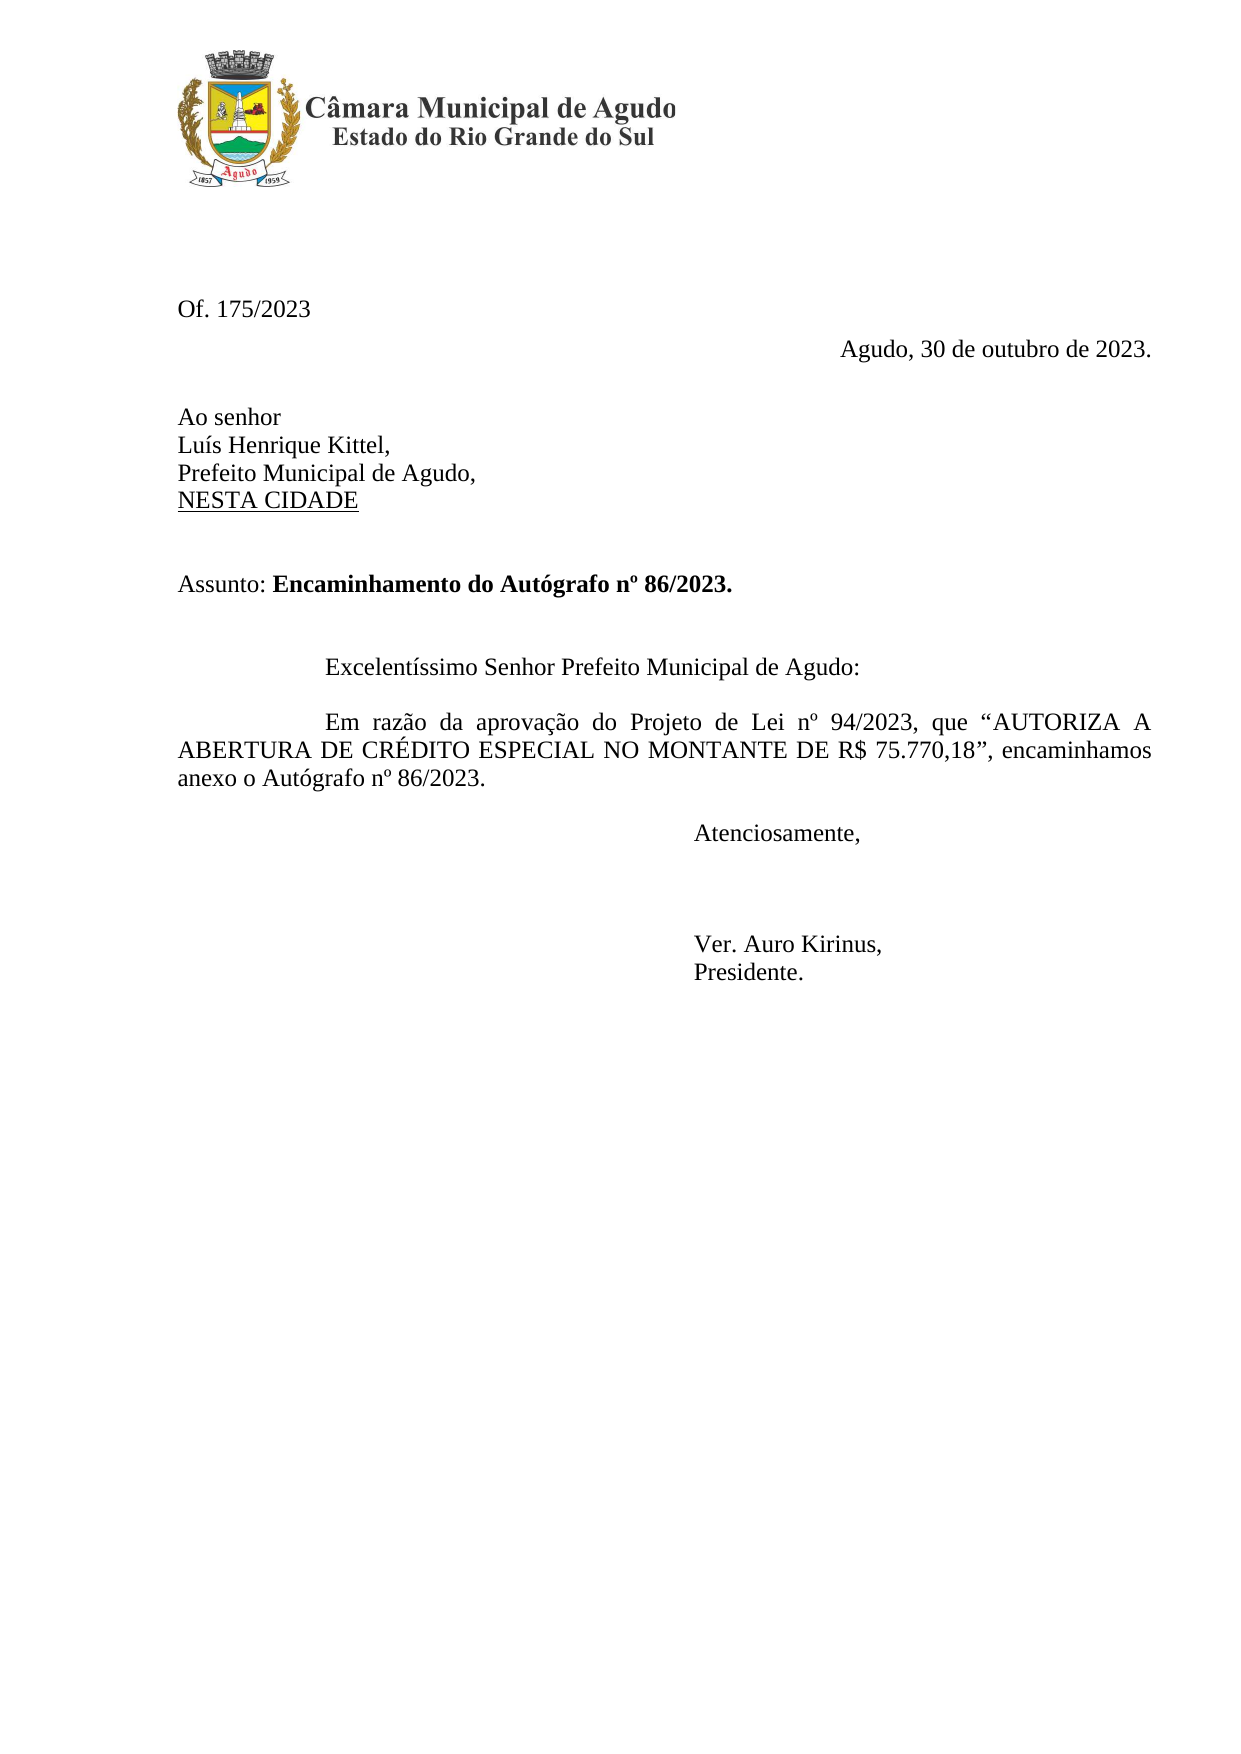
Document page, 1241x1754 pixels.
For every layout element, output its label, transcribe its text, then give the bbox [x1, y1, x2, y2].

text Luís Henrique Kittel, [177, 431, 1152, 459]
text Presidente. [546, 958, 1152, 985]
text Ao senhor [177, 403, 1152, 431]
text Atenciosamente, [546, 819, 1152, 847]
text Ver. Auro Kirinus, [546, 930, 1152, 958]
picture [177, 50, 676, 187]
text Prefeito Municipal de Agudo, [177, 459, 1152, 487]
text Assunto: Encaminhamento do Autógrafo nº 86/2023. [177, 570, 1152, 597]
text NESTA CIDADE [177, 487, 1152, 514]
text Excelentíssimo Senhor Prefeito Municipal de Agudo: [177, 653, 1152, 681]
text Em razão da aprovação do Projeto de Lei nº 94/2023, que “AUTORIZA A ABERTURA DE CRÉDITO ESPECIAL NO MONTANTE DE R$ 75.770,18”, encaminhamos anexo o Autógrafo nº 86/2023. [177, 708, 1152, 791]
text Agudo, 30 de outubro de 2023. [177, 336, 1152, 363]
text Of. 175/2023 [177, 295, 1152, 323]
